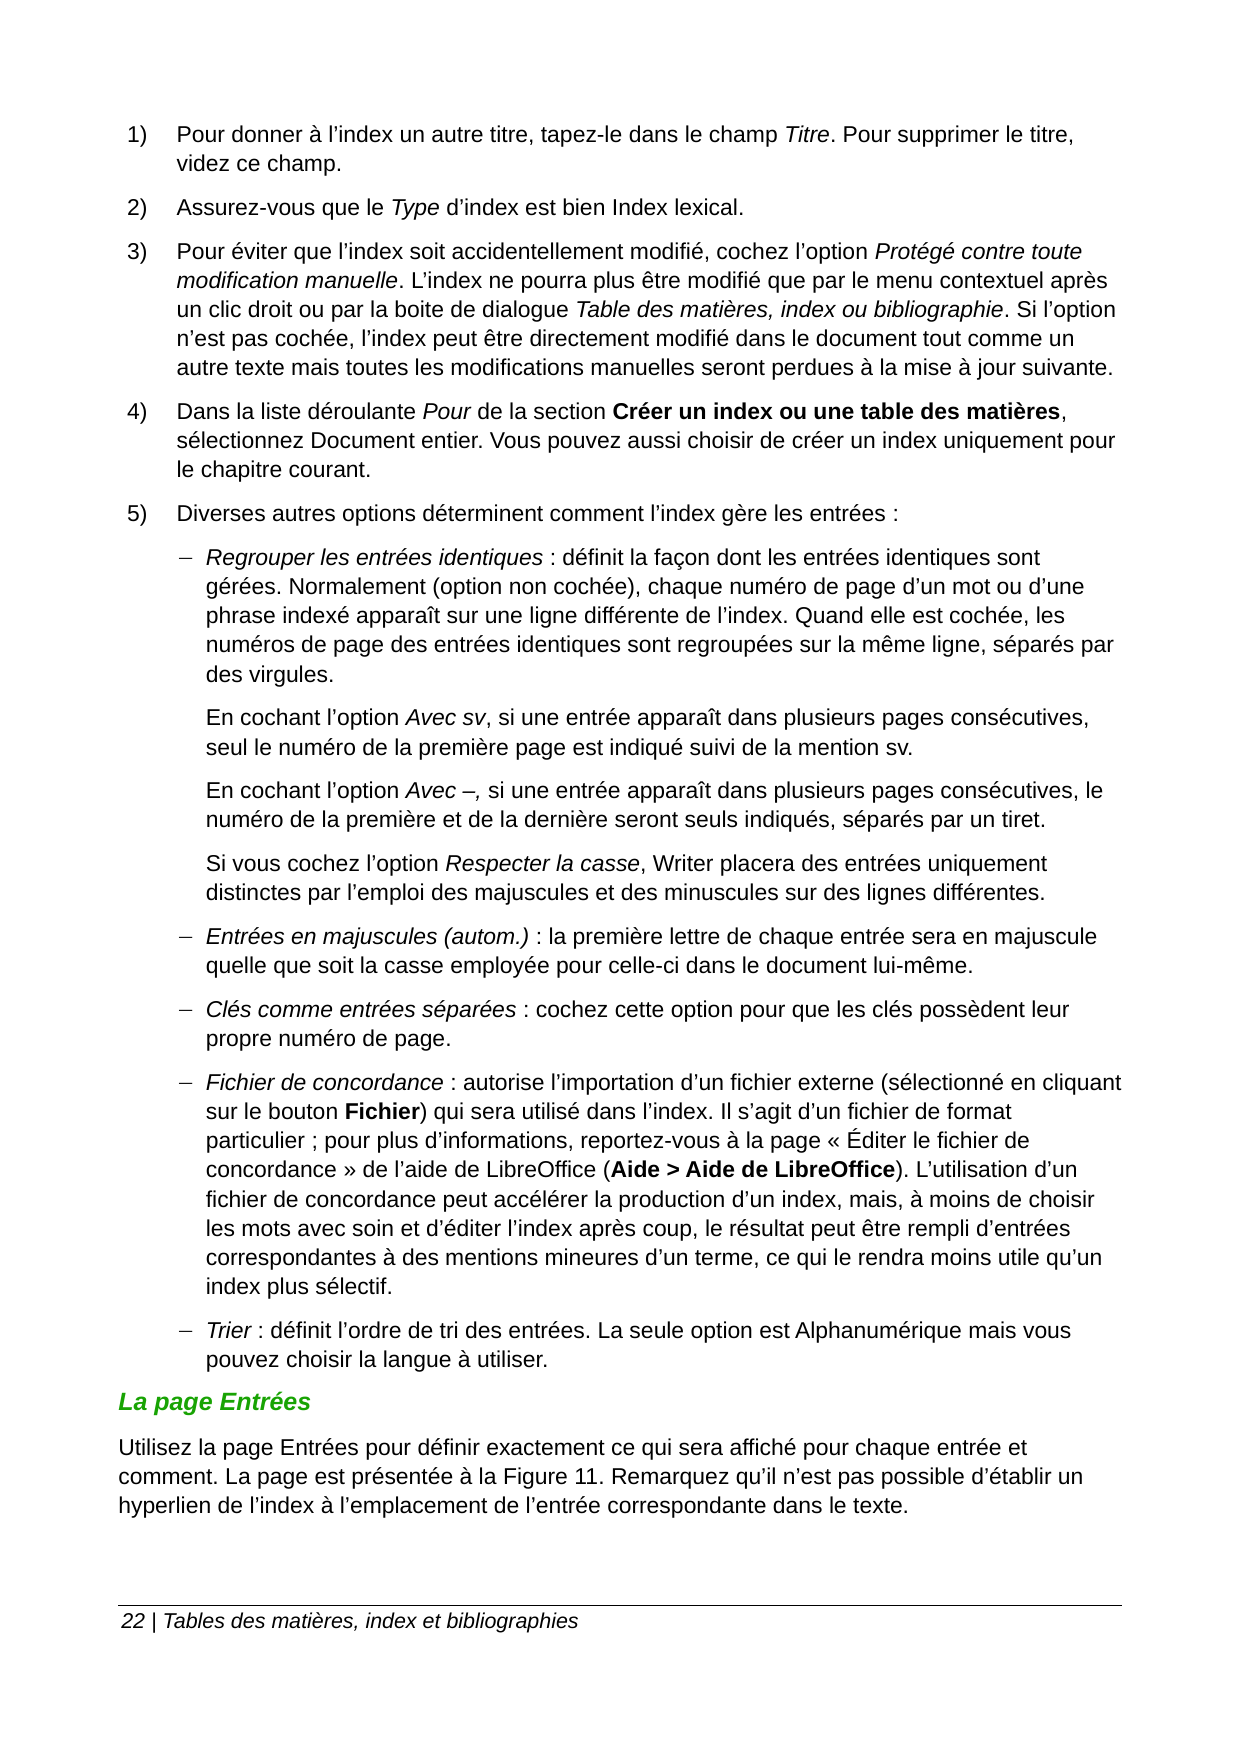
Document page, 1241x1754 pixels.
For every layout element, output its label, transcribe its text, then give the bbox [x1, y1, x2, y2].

list Trier : définit l’ordre de tri des entrées. La seule option est Alphanumérique mais vous pouvez choisir la langue à utiliser. [176, 1314, 1122, 1372]
list Regrouper les entrées identiques : définit la façon dont les entrées identiques sont gérées. Normalement (option non cochée), chaque numéro de page d’un mot ou d’une phrase indexé apparaît sur une ligne différente de l’index. Quand elle est cochée, les numéros de page des entrées identiques sont regroupées sur la même ligne, séparés par des virgules. [176, 541, 1122, 687]
list Pour donner à l’index un autre titre, tapez-le dans le champ Titre. Pour supprimer le titre, videz ce champ. [147, 118, 1122, 176]
list Diverses autres options déterminent comment l’index gère les entrées : [147, 497, 1122, 526]
list Entrées en majuscules (autom.) : la première lettre de chaque entrée sera en majuscule quelle que soit la casse employée pour celle-ci dans le document lui-même. [176, 920, 1122, 978]
list En cochant l’option Avec –, si une entrée apparaît dans plusieurs pages consécutives, le numéro de la première et de la dernière seront seuls indiqués, séparés par un tiret. [176, 774, 1122, 833]
list Assurez-vous que le Type d’index est bien Index lexical. [147, 191, 1122, 220]
list Fichier de concordance : autorise l’importation d’un fichier externe (sélectionné en cliquant sur le bouton Fichier) qui sera utilisé dans l’index. Il s’agit d’un fichier de format particulier ; pour plus d’informations, reportez-vous à la page « Éditer le fichier de concordance » de l’aide de LibreOffice (Aide > Aide de LibreOffice). L’utilisation d’un fichier de concordance peut accélérer la production d’un index, mais, à moins de choisir les mots avec soin et d’éditer l’index après coup, le résultat peut être rempli d’entrées correspondantes à des mentions mineures d’un terme, ce qui le rendra moins utile qu’un index plus sélectif. [176, 1066, 1122, 1299]
subtitle La page Entrées [118, 1387, 1122, 1416]
list Clés comme entrées séparées : cochez cette option pour que les clés possèdent leur propre numéro de page. [176, 993, 1122, 1051]
list Pour éviter que l’index soit accidentellement modifié, cochez l’option Protégé contre toute modification manuelle. L’index ne pourra plus être modifié que par le menu contextuel après un clic droit ou par la boite de dialogue Table des matières, index ou bibliographie. Si l’option n’est pas cochée, l’index peut être directement modifié dans le document tout comme un autre texte mais toutes les modifications manuelles seront perdues à la mise à jour suivante. [147, 235, 1122, 381]
list En cochant l’option Avec sv, si une entrée apparaît dans plusieurs pages consécutives, seul le numéro de la première page est indiqué suivi de la mention sv. [176, 701, 1122, 760]
text Utilisez la page Entrées pour définir exactement ce qui sera affiché pour chaque entrée et comment. La page est présentée à la Figure 11. Remarquez qu’il n’est pas possible d’établir un hyperlien de l’index à l’emplacement de l’entrée correspondante dans le texte. [118, 1431, 1122, 1518]
list Dans la liste déroulante Pour de la section Créer un index ou une table des matières, sélectionnez Document entier. Vous pouvez aussi choisir de créer un index uniquement pour le chapitre courant. [147, 395, 1122, 483]
list Si vous cochez l’option Respecter la casse, Writer placera des entrées uniquement distinctes par l’emploi des majuscules et des minuscules sur des lignes différentes. [176, 847, 1122, 906]
